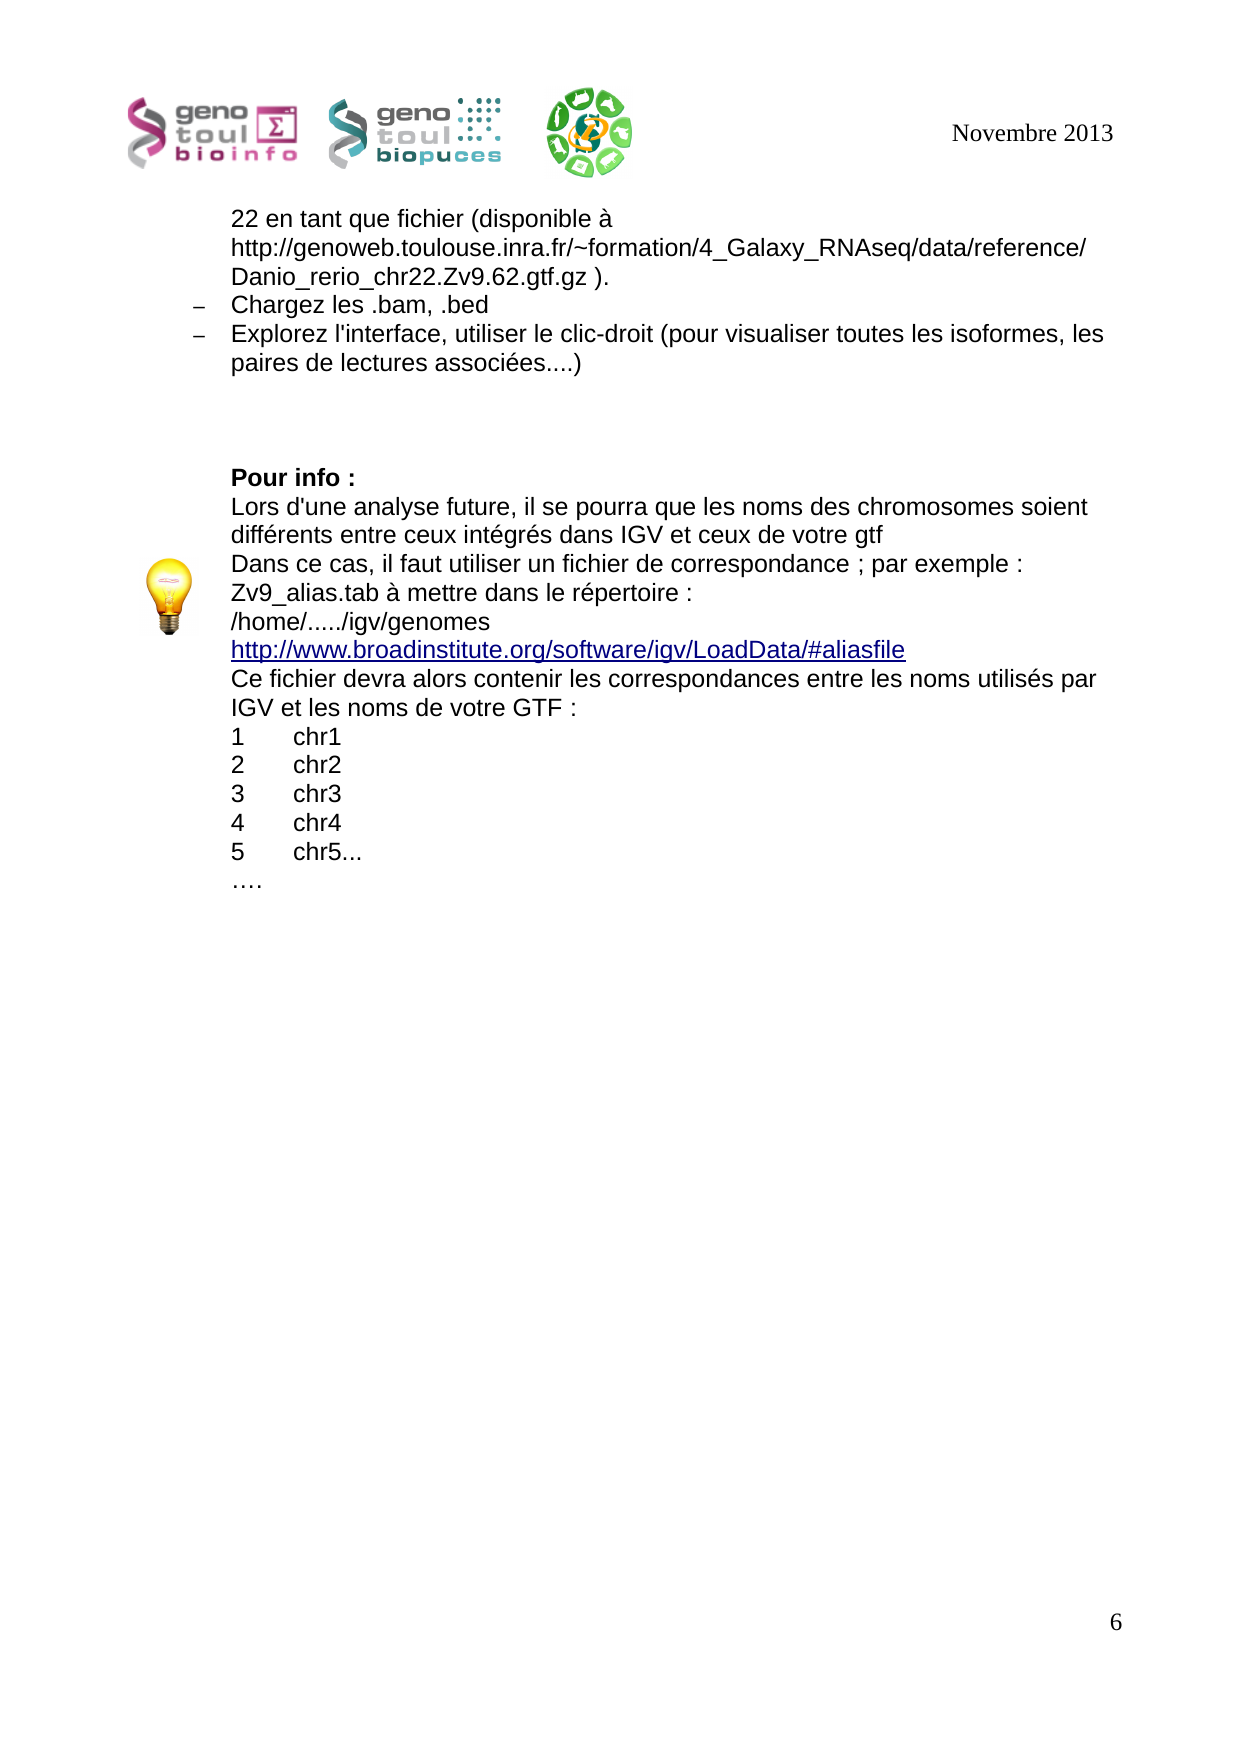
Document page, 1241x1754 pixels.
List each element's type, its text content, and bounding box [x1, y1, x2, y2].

list Pour info : [193, 463, 1122, 492]
list Explorez l'interface, utiliser le clic-droit (pour visualiser toutes les isoformes, les paires de lectures associées....) [193, 319, 1122, 377]
picture [544, 86, 633, 179]
picture [127, 97, 299, 169]
list …. [193, 866, 1122, 894]
list 2 chr2 [193, 751, 1122, 779]
list 5 chr5... [193, 837, 1122, 866]
list 4 chr4 [193, 808, 1122, 837]
list Lors d'une analyse future, il se pourra que les noms des chromosomes soient différents entre ceux intégrés dans IGV et ceux de votre gtf [193, 492, 1122, 549]
list 1 chr1 [193, 722, 1122, 751]
list Chargez les .bam, .bed [193, 291, 1122, 319]
list Ce fichier devra alors contenir les correspondances entre les noms utilisés par IGV et les noms de votre GTF : [193, 664, 1122, 722]
list /home/...../igv/genomes [199, 607, 1122, 636]
list 22 en tant que fichier (disponible à http://genoweb.toulouse.inra.fr/~formation/4_Galaxy_RNAseq/data/reference/Danio_rerio_chr22.Zv9.62.gtf.gz ). [193, 204, 1122, 291]
picture [328, 98, 501, 169]
list http://www.broadinstitute.org/software/igv/LoadData/#aliasfile [193, 636, 1122, 664]
list 3 chr3 [193, 779, 1122, 808]
picture [139, 557, 199, 636]
list Dans ce cas, il faut utiliser un fichier de correspondance ; par exemple : Zv9_alias.tab à mettre dans le répertoire : [193, 549, 1122, 607]
